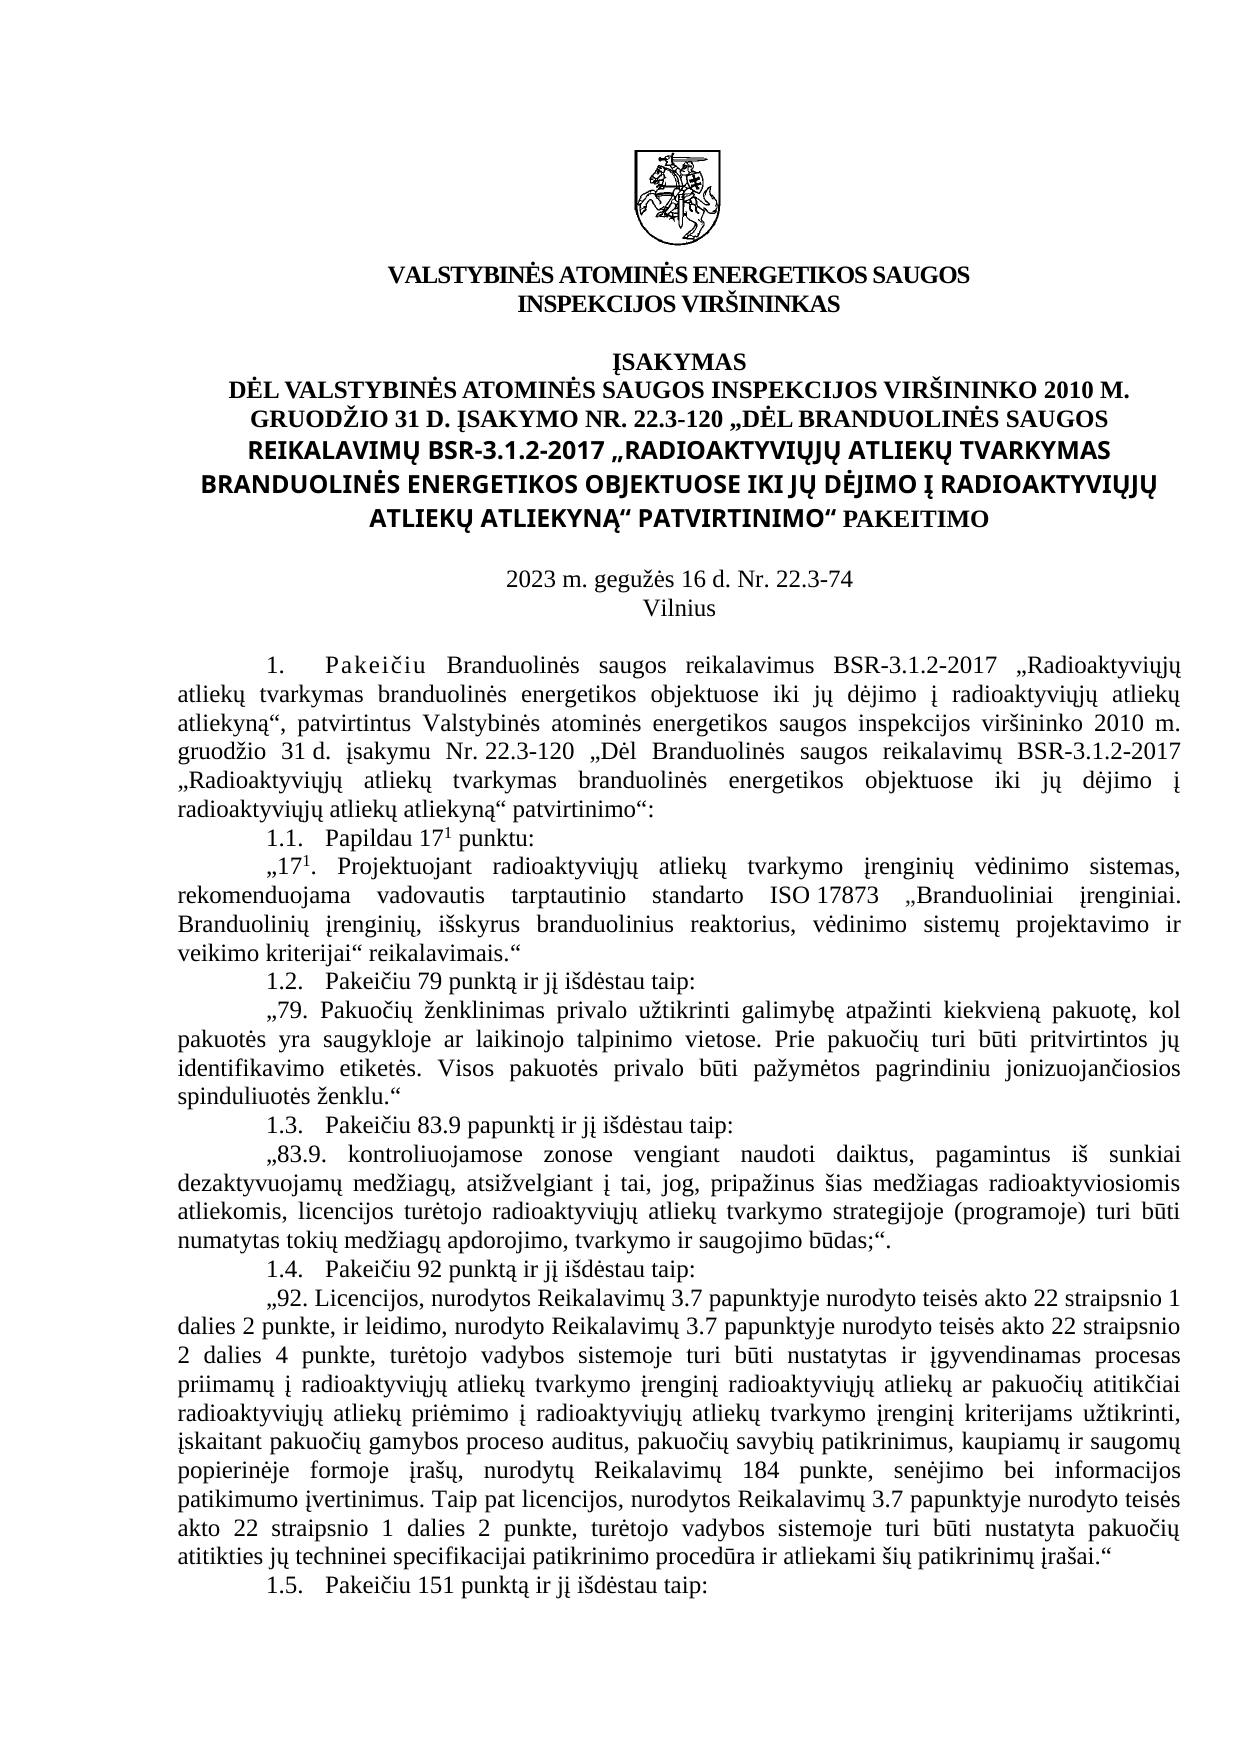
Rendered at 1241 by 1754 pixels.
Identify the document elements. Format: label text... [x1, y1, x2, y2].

text DĖL VALSTYBINĖS ATOMINĖS SAUGOS INSPEKCIJOS VIRŠININKO 2010 M. GRUODŽIO 31 D. ĮSAKYMO NR. 22.3-120 „DĖL BRANDUOLINĖS SAUGOS REIKALAVIMŲ BSR-3.1.2-2017 „RADIOAKTYVIŲJŲ ATLIEKŲ TVARKYMAS BRANDUOLINĖS ENERGETIKOS OBJEKTUOSE IKI JŲ dėjimo į radioaktyviųjų atliekų atliekyną“ PATVIRTINIMO“ PAKEITIMO [177, 375, 1181, 535]
text 1.2. Pakeičiu 79 punktą ir jį išdėstau taip: [177, 966, 1181, 995]
text „92. Licencijos, nurodytos Reikalavimų 3.7 papunktyje nurodyto teisės akto 22 straipsnio 1 dalies 2 punkte, ir leidimo, nurodyto Reikalavimų 3.7 papunktyje nurodyto teisės akto 22 straipsnio 2 dalies 4 punkte, turėtojo vadybos sistemoje turi būti nustatytas ir įgyvendinamas procesas priimamų į radioaktyviųjų atliekų tvarkymo įrenginį radioaktyviųjų atliekų ar pakuočių atitikčiai radioaktyviųjų atliekų priėmimo į radioaktyviųjų atliekų tvarkymo įrenginį kriterijams užtikrinti, įskaitant pakuočių gamybos proceso auditus, pakuočių savybių patikrinimus, kaupiamų ir saugomų popierinėje formoje įrašų, nurodytų Reikalavimų 184 punkte, senėjimo bei informacijos patikimumo įvertinimus. Taip pat licencijos, nurodytos Reikalavimų 3.7 papunktyje nurodyto teisės akto 22 straipsnio 1 dalies 2 punkte, turėtojo vadybos sistemoje turi būti nustatyta pakuočių atitikties jų techninei specifikacijai patikrinimo procedūra ir atliekami šių patikrinimų įrašai.“ [177, 1283, 1181, 1570]
text 1.3. Pakeičiu 83.9 papunktį ir jį išdėstau taip: [177, 1110, 1181, 1139]
text „171. Projektuojant radioaktyviųjų atliekų tvarkymo įrenginių vėdinimo sistemas, rekomenduojama vadovautis tarptautinio standarto ISO 17873 „Branduoliniai įrenginiai. Branduolinių įrenginių, išskyrus branduolinius reaktorius, vėdinimo sistemų projektavimo ir veikimo kriterijai“ reikalavimais.“ [177, 851, 1181, 966]
text 1.4. Pakeičiu 92 punktą ir jį išdėstau taip: [177, 1254, 1181, 1283]
text Vilnius [177, 593, 1181, 621]
text ĮSAKYMAS [177, 347, 1181, 375]
text 1. Pakeičiu Branduolinės saugos reikalavimus BSR-3.1.2-2017 „Radioaktyviųjų atliekų tvarkymas branduolinės energetikos objektuose iki jų dėjimo į radioaktyviųjų atliekų atliekyną“, patvirtintus Valstybinės atominės energetikos saugos inspekcijos viršininko 2010 m. gruodžio 31 d. įsakymu Nr. 22.3-120 „Dėl Branduolinės saugos reikalavimų BSR-3.1.2-2017 „Radioaktyviųjų atliekų tvarkymas branduolinės energetikos objektuose iki jų dėjimo į radioaktyviųjų atliekų atliekyną“ patvirtinimo“: [177, 650, 1181, 823]
text „79. Pakuočių ženklinimas privalo užtikrinti galimybę atpažinti kiekvieną pakuotę, kol pakuotės yra saugykloje ar laikinojo talpinimo vietose. Prie pakuočių turi būti pritvirtintos jų identifikavimo etiketės. Visos pakuotės privalo būti pažymėtos pagrindiniu jonizuojančiosios spinduliuotės ženklu.“ [177, 995, 1181, 1110]
text 1.1. Papildau 171 punktu: [177, 823, 1181, 851]
text 1.5. Pakeičiu 151 punktą ir jį išdėstau taip: [177, 1570, 1181, 1599]
text VALSTYBINĖS ATOMINĖS ENERGETIKOS SAUGOS [177, 260, 1181, 289]
text „83.9. kontroliuojamose zonose vengiant naudoti daiktus, pagamintus iš sunkiai dezaktyvuojamų medžiagų, atsižvelgiant į tai, jog, pripažinus šias medžiagas radioaktyviosiomis atliekomis, licencijos turėtojo radioaktyviųjų atliekų tvarkymo strategijoje (programoje) turi būti numatytas tokių medžiagų apdorojimo, tvarkymo ir saugojimo būdas;“. [177, 1139, 1181, 1254]
text INSPEKCIJOS VIRŠININKAS [177, 289, 1181, 318]
text 2023 m. gegužės 16 d. Nr. 22.3-74 [177, 564, 1181, 593]
